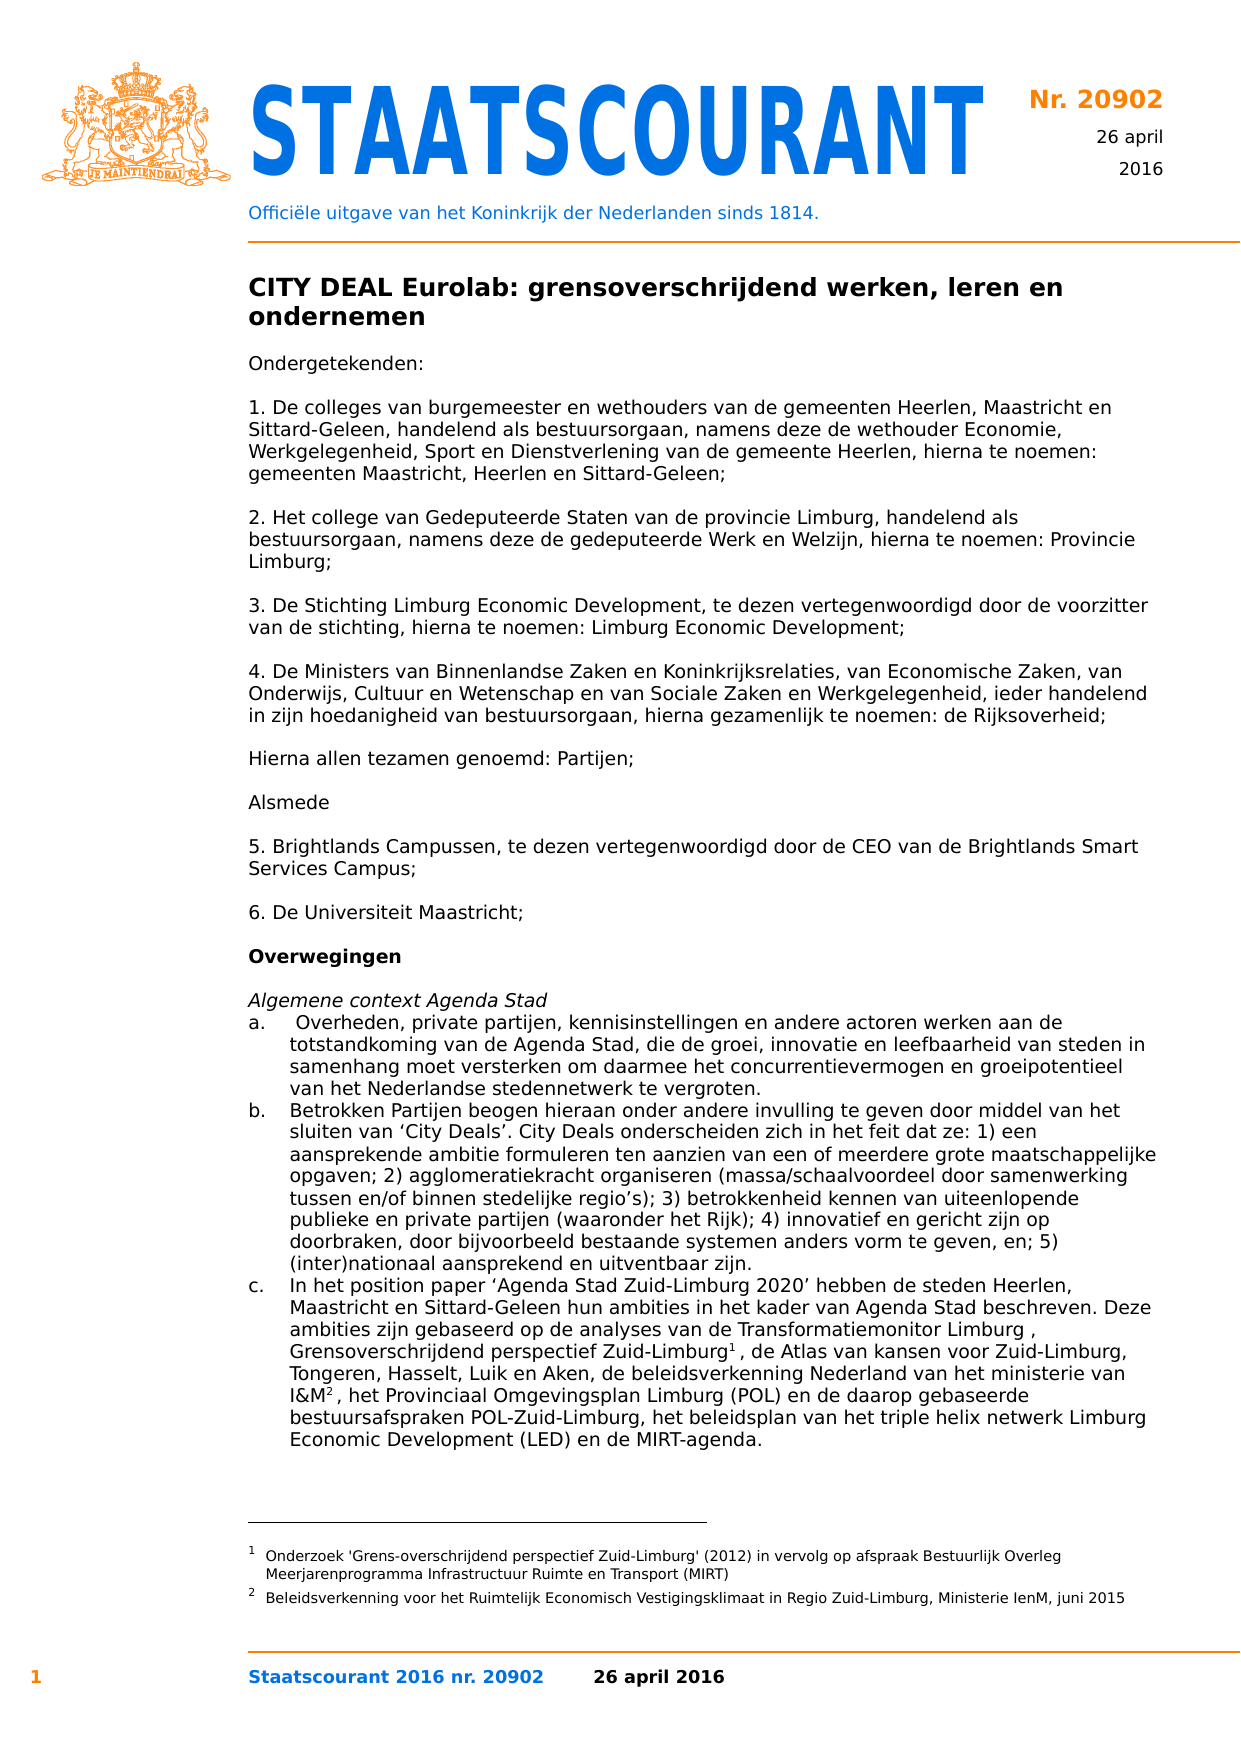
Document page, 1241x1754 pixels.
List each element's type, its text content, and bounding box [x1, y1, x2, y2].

table_header Nr. 20902 [998, 62, 1240, 121]
text Onderzoek 'Grens-overschrijdend perspectief Zuid-Limburg' (2012) in vervolg op afspraak Bestuurlijk Overleg Meerjarenprogramma Infrastructuur Ruimte en Transport (MIRT) [248, 1544, 1163, 1583]
text 5. Brightlands Campussen, te dezen vertegenwoordigd door de CEO van de Brightlands Smart Services Campus; [248, 836, 1163, 880]
table_header [25, 62, 248, 241]
text Alsmede [248, 792, 1163, 814]
text Ondergetekenden: [248, 353, 1163, 375]
text b. Betrokken Partijen beogen hieraan onder andere invulling te geven door middel van het sluiten van ‘City Deals’. City Deals onderscheiden zich in het feit dat ze: 1) een aansprekende ambitie formuleren ten aanzien van een of meerdere grote maatschappelijke opgaven; 2) agglomeratiekracht organiseren (massa/schaalvoordeel door samenwerking tussen en/of binnen stedelijke regio’s); 3) betrokkenheid kennen van uiteenlopende publieke en private partijen (waaronder het Rijk); 4) innovatief en gericht zijn op doorbraken, door bijvoorbeeld bestaande systemen anders vorm te geven, en; 5) (inter)nationaal aansprekend en uitventbaar zijn. [248, 1099, 1163, 1275]
text 3. De Stichting Limburg Economic Development, te dezen vertegenwoordigd door de voorzitter van de stichting, hierna te noemen: Limburg Economic Development; [248, 595, 1163, 639]
text 6. De Universiteit Maastricht; [248, 902, 1163, 924]
picture [41, 62, 231, 186]
text 1. De colleges van burgemeester en wethouders van de gemeenten Heerlen, Maastricht en Sittard-Geleen, handelend als bestuursorgaan, namens deze de wethouder Economie, Werkgelegenheid, Sport en Dienstverlening van de gemeente Heerlen, hierna te noemen: gemeenten Maastricht, Heerlen en Sittard-Geleen; [248, 397, 1163, 485]
subtitle Algemene context Agenda Stad [248, 989, 1163, 1012]
table_cell 26 april [998, 121, 1240, 153]
text 2. Het college van Gedeputeerde Staten van de provincie Limburg, handelend als bestuursorgaan, namens deze de gedeputeerde Werk en Welzijn, hierna te noemen: Provincie Limburg; [248, 507, 1163, 573]
table_header STAATSCOURANT [248, 62, 998, 203]
subtitle Overwegingen [248, 946, 1163, 968]
text a. Overheden, private partijen, kennisinstellingen en andere actoren werken aan de totstandkoming van de Agenda Stad, die de groei, innovatie en leefbaarheid van steden in samenhang moet versterken om daarmee het concurrentievermogen en groeipotentieel van het Nederlandse stedennetwerk te vergroten. [248, 1012, 1163, 1099]
text 4. De Ministers van Binnenlandse Zaken en Koninkrijksrelaties, van Economische Zaken, van Onderwijs, Cultuur en Wetenschap en van Sociale Zaken en Werkgelegenheid, ieder handelend in zijn hoedanigheid van bestuursorgaan, hierna gezamenlijk te noemen: de Rijksoverheid; [248, 661, 1163, 726]
table_cell 2016 [998, 153, 1240, 203]
text Hierna allen tezamen genoemd: Partijen; [248, 748, 1163, 770]
table_cell Officiële uitgave van het Koninkrijk der Nederlanden sinds 1814. [248, 203, 1240, 241]
subtitle CITY DEAL Eurolab: grensoverschrijdend werken, leren en ondernemen [248, 273, 1163, 331]
text Beleidsverkenning voor het Ruimtelijk Economisch Vestigingsklimaat in Regio Zuid-Limburg, Ministerie IenM, juni 2015 [248, 1586, 1163, 1608]
text c. In het position paper ‘Agenda Stad Zuid-Limburg 2020’ hebben de steden Heerlen, Maastricht en Sittard-Geleen hun ambities in het kader van Agenda Stad beschreven. Deze ambities zijn gebaseerd op de analyses van de Transformatiemonitor Limburg , Grensoverschrijdend perspectief Zuid-Limburg, de Atlas van kansen voor Zuid-Limburg, Tongeren, Hasselt, Luik en Aken, de beleidsverkenning Nederland van het ministerie van I&M, het Provinciaal Omgevingsplan Limburg (POL) en de daarop gebaseerde bestuursafspraken POL-Zuid-Limburg, het beleidsplan van het triple helix netwerk Limburg Economic Development (LED) en de MIRT-agenda. [248, 1275, 1163, 1451]
